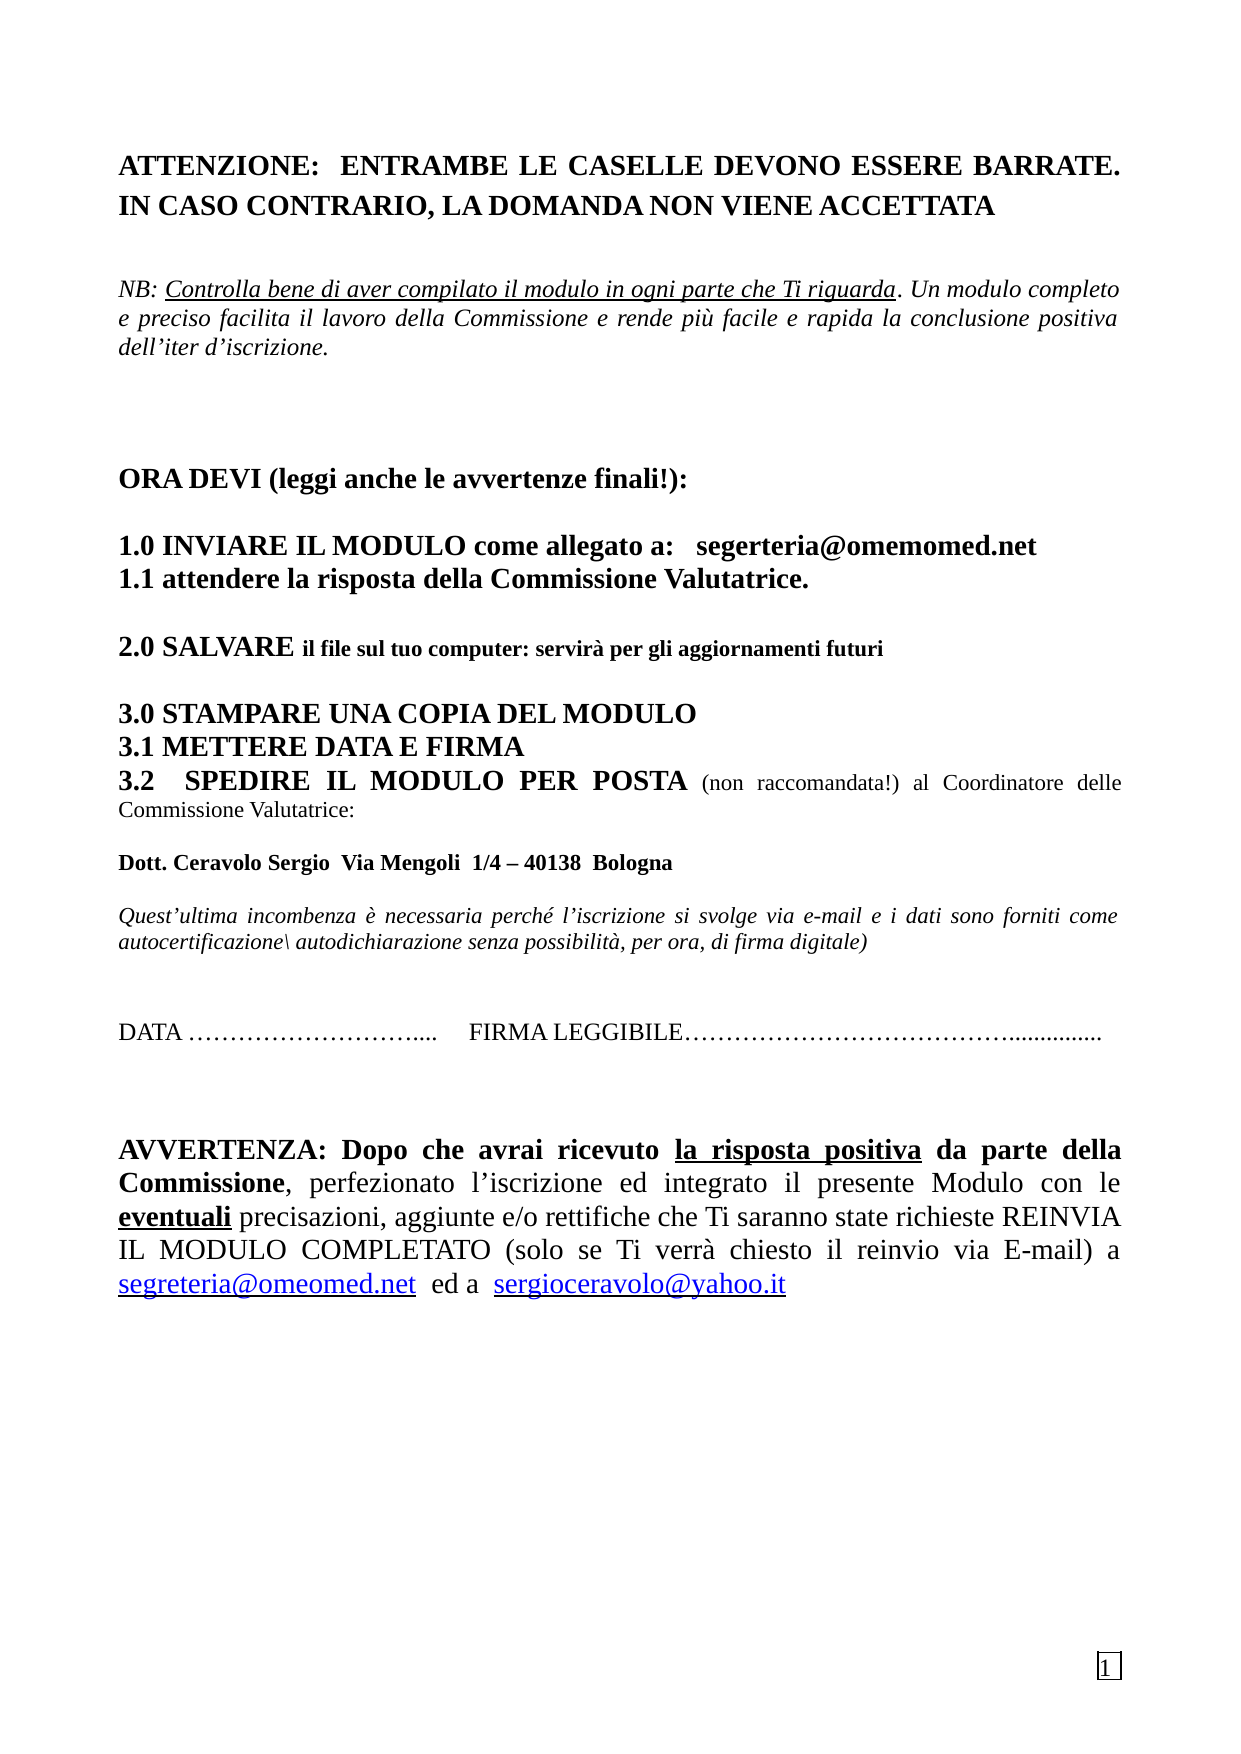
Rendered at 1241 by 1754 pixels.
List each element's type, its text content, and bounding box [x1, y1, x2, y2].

text 3.1 METTERE DATA E FIRMA [118, 729, 1122, 763]
text DATA ……………………….... FIRMA LEGGIBILE…………………………………............... [118, 1017, 1122, 1046]
text ATTENZIONE: ENTRAMBE LE CASELLE DEVONO ESSERE BARRATE. IN CASO CONTRARIO, LA DOMANDA NON VIENE ACCETTATA [118, 148, 1122, 221]
text 3.2 SPEDIRE IL MODULO PER POSTA (non raccomandata!) al Coordinatore delle Commissione Valutatrice: [118, 763, 1122, 823]
text ORA DEVI (leggi anche le avvertenze finali!): [118, 461, 1122, 494]
text Quest’ultima incombenza è necessaria perché l’iscrizione si svolge via e-mail e i dati sono forniti come autocertificazione\ autodichiarazione senza possibilità, per ora, di firma digitale) [118, 902, 1122, 954]
text NB: Controlla bene di aver compilato il modulo in ogni parte che Ti riguarda. Un modulo completo e preciso facilita il lavoro della Commissione e rende più facile e rapida la conclusione positiva dell’iter d’iscrizione. [118, 274, 1122, 360]
text 3.0 STAMPARE UNA COPIA DEL MODULO [118, 696, 1122, 729]
text 1.1 attendere la risposta della Commissione Valutatrice. [118, 562, 1122, 595]
text Dott. Ceravolo Sergio Via Mengoli 1/4 – 40138 Bologna [118, 849, 1122, 875]
text AVVERTENZA: Dopo che avrai ricevuto la risposta positiva da parte della Commissione, perfezionato l’iscrizione ed integrato il presente Modulo con le eventuali precisazioni, aggiunte e/o rettifiche che Ti saranno state richieste REINVIA IL MODULO COMPLETATO (solo se Ti verrà chiesto il reinvio via E-mail) a segreteria@omeomed.net ed a sergioceravolo@yahoo.it [118, 1132, 1122, 1299]
text 1.0 INVIARE IL MODULO come allegato a: segerteria@omemomed.net [118, 528, 1122, 562]
text 2.0 SALVARE il file sul tuo computer: servirà per gli aggiornamenti futuri [118, 629, 1122, 662]
